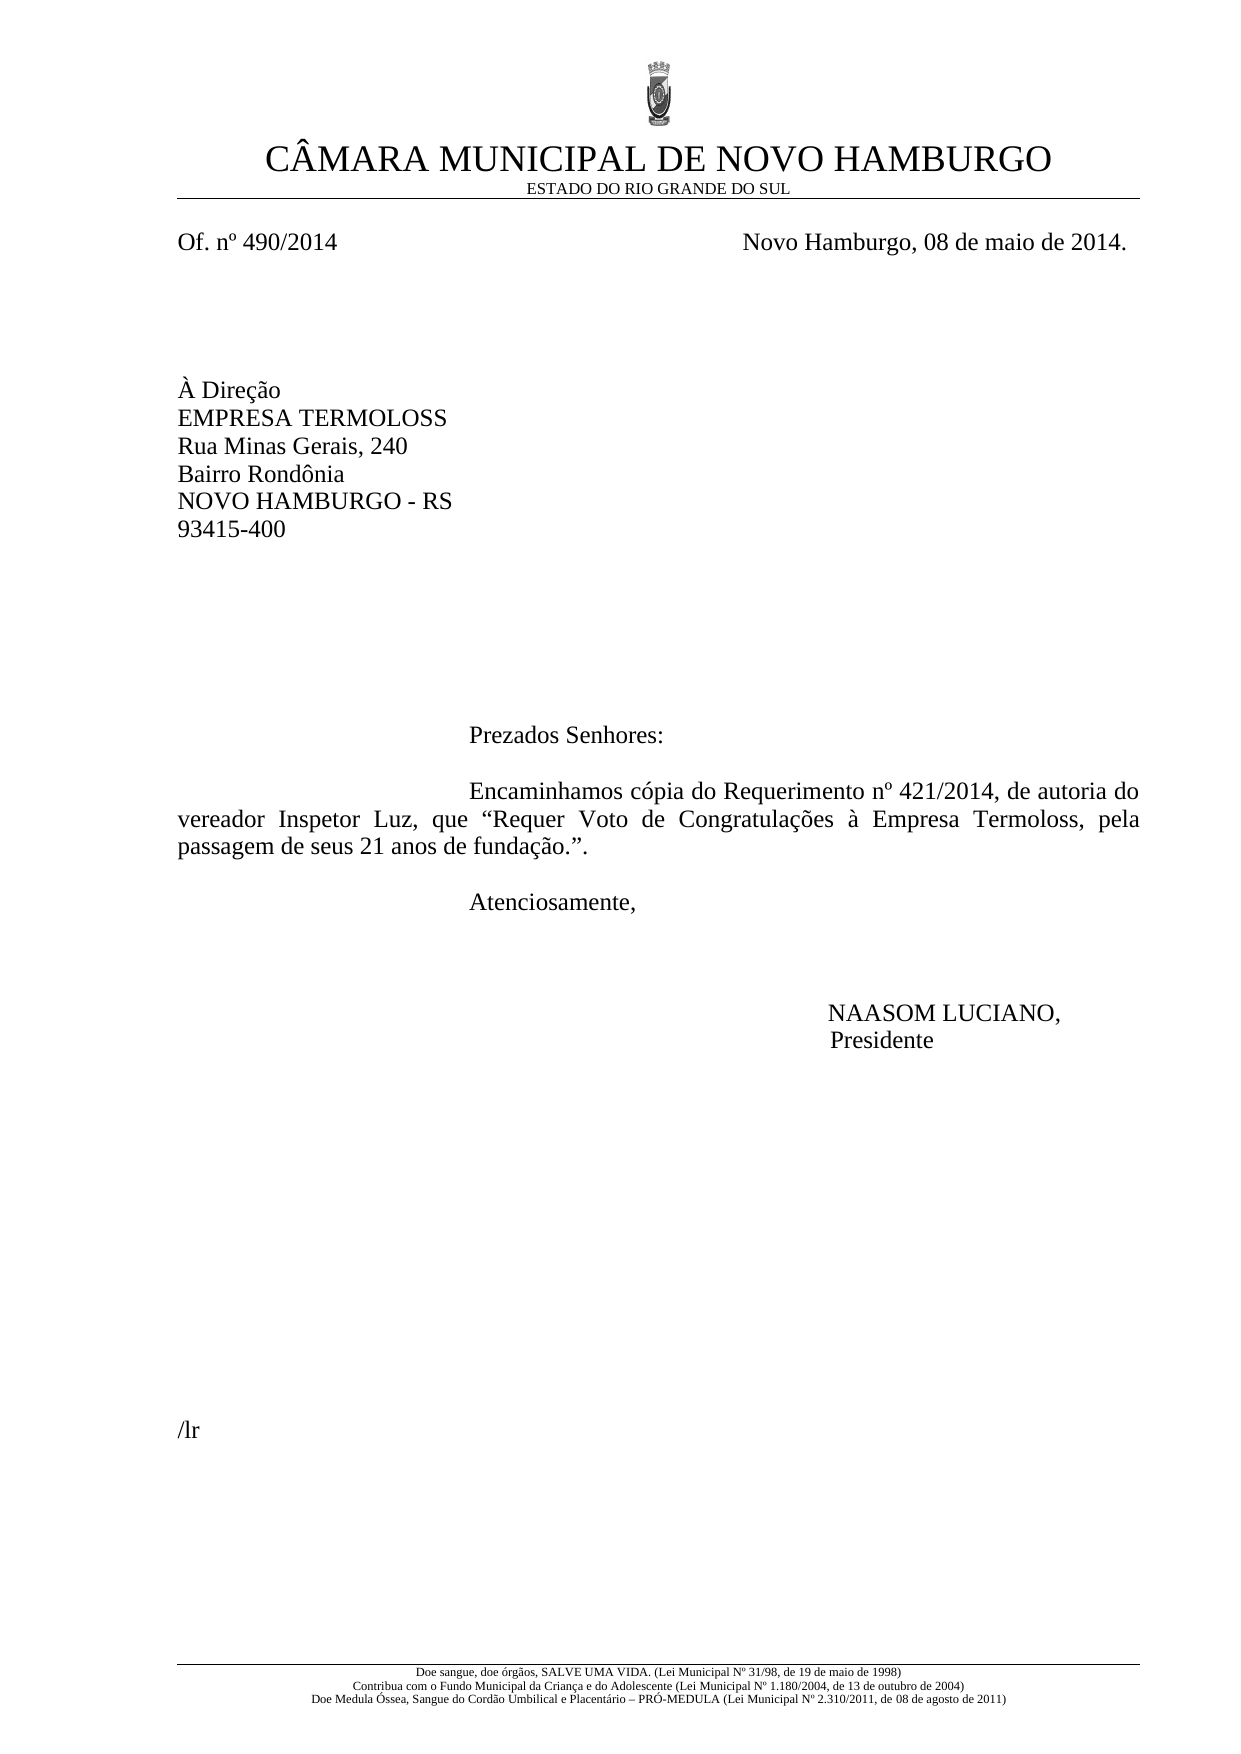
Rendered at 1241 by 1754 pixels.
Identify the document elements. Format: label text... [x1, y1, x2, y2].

text NOVO HAMBURGO - RS [177, 487, 1140, 515]
text 93415-400 [177, 515, 1140, 543]
text Presidente [823, 1026, 1140, 1054]
text Prezados Senhores: [177, 722, 1140, 749]
text Rua Minas Gerais, 240 [177, 432, 1140, 460]
text EMPRESA TERMOLOSS [177, 404, 1140, 432]
text Atenciosamente, [177, 888, 1140, 916]
text Bairro Rondônia [177, 460, 1140, 487]
text À Direção [177, 377, 1140, 404]
text /lr [177, 1416, 1140, 1444]
text NAASOM LUCIANO, [828, 999, 1140, 1026]
text Encaminhamos cópia do Requerimento nº 421/2014, de autoria do vereador Inspetor Luz, que “Requer Voto de Congratulações à Empresa Termoloss, pela passagem de seus 21 anos de fundação.”. [177, 777, 1140, 860]
text Of. nº 490/2014 Novo Hamburgo, 08 de maio de 2014. [177, 228, 1140, 256]
